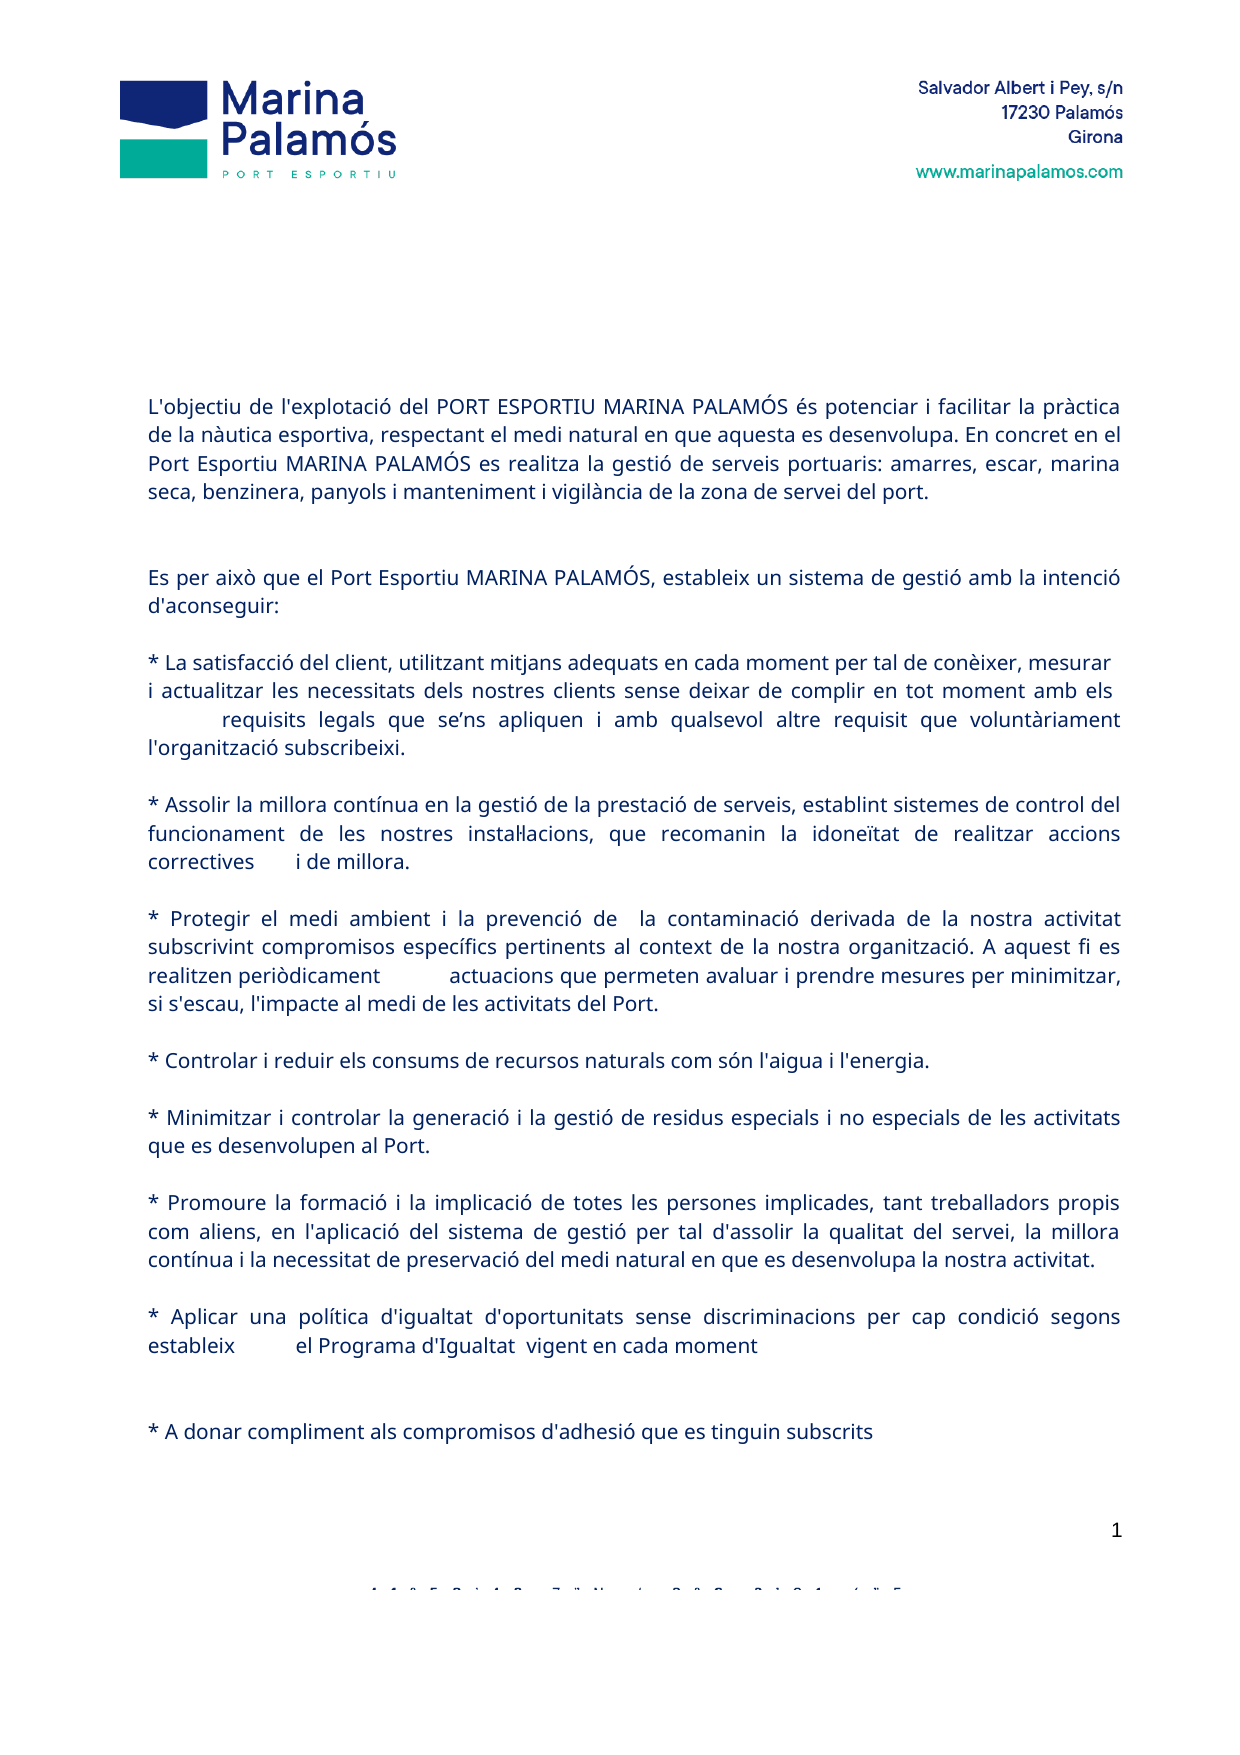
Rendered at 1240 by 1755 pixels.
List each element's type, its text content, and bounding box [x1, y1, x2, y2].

text * Controlar i reduir els consums de recursos naturals com són l'aigua i l'energia. [148, 1046, 1122, 1103]
text * A donar compliment als compromisos d'adhesió que es tinguin subscrits [148, 1417, 1122, 1474]
text * La satisfacció del client, utilitzant mitjans adequats en cada moment per tal de conèixer, mesurar [148, 648, 1122, 676]
text * Minimitzar i controlar la generació i la gestió de residus especials i no especials de les activitats que es desenvolupen al Port. [148, 1103, 1122, 1160]
text * Assolir la millora contínua en la gestió de la prestació de serveis, establint sistemes de control del funcionament de les nostres instal·lacions, que recomanin la idoneïtat de realitzar accions correctives i de millora. [148, 790, 1122, 876]
text * Promoure la formació i la implicació de totes les persones implicades, tant treballadors propis com aliens, en l'aplicació del sistema de gestió per tal d'assolir la qualitat del servei, la millora contínua i la necessitat de preservació del medi natural en que es desenvolupa la nostra activitat. [148, 1188, 1122, 1302]
text * Protegir el medi ambient i la prevenció de la contaminació derivada de la nostra activitat subscrivint compromisos específics pertinents al context de la nostra organització. A aquest fi es realitzen periòdicament actuacions que permeten avaluar i prendre mesures per minimitzar, si s'escau, l'impacte al medi de les activitats del Port. [148, 904, 1122, 1018]
text L'objectiu de l'explotació del PORT ESPORTIU MARINA PALAMÓS és potenciar i facilitar la pràctica de la nàutica esportiva, respectant el medi natural en que aquesta es desenvolupa. En concret en el Port Esportiu MARINA PALAMÓS es realitza la gestió de serveis portuaris: amarres, escar, marina seca, benzinera, panyols i manteniment i vigilància de la zona de servei del port. [148, 392, 1122, 563]
text i actualitzar les necessitats dels nostres clients sense deixar de complir en tot moment amb els requisits legals que se’ns apliquen i amb qualsevol altre requisit que voluntàriament l'organització subscribeixi. [148, 676, 1122, 790]
text * Aplicar una política d'igualtat d'oportunitats sense discriminacions per cap condició segons estableix el Programa d'Igualtat vigent en cada moment [148, 1302, 1122, 1388]
text Es per això que el Port Esportiu MARINA PALAMÓS, estableix un sistema de gestió amb la intenció d'aconseguir: [148, 563, 1122, 619]
